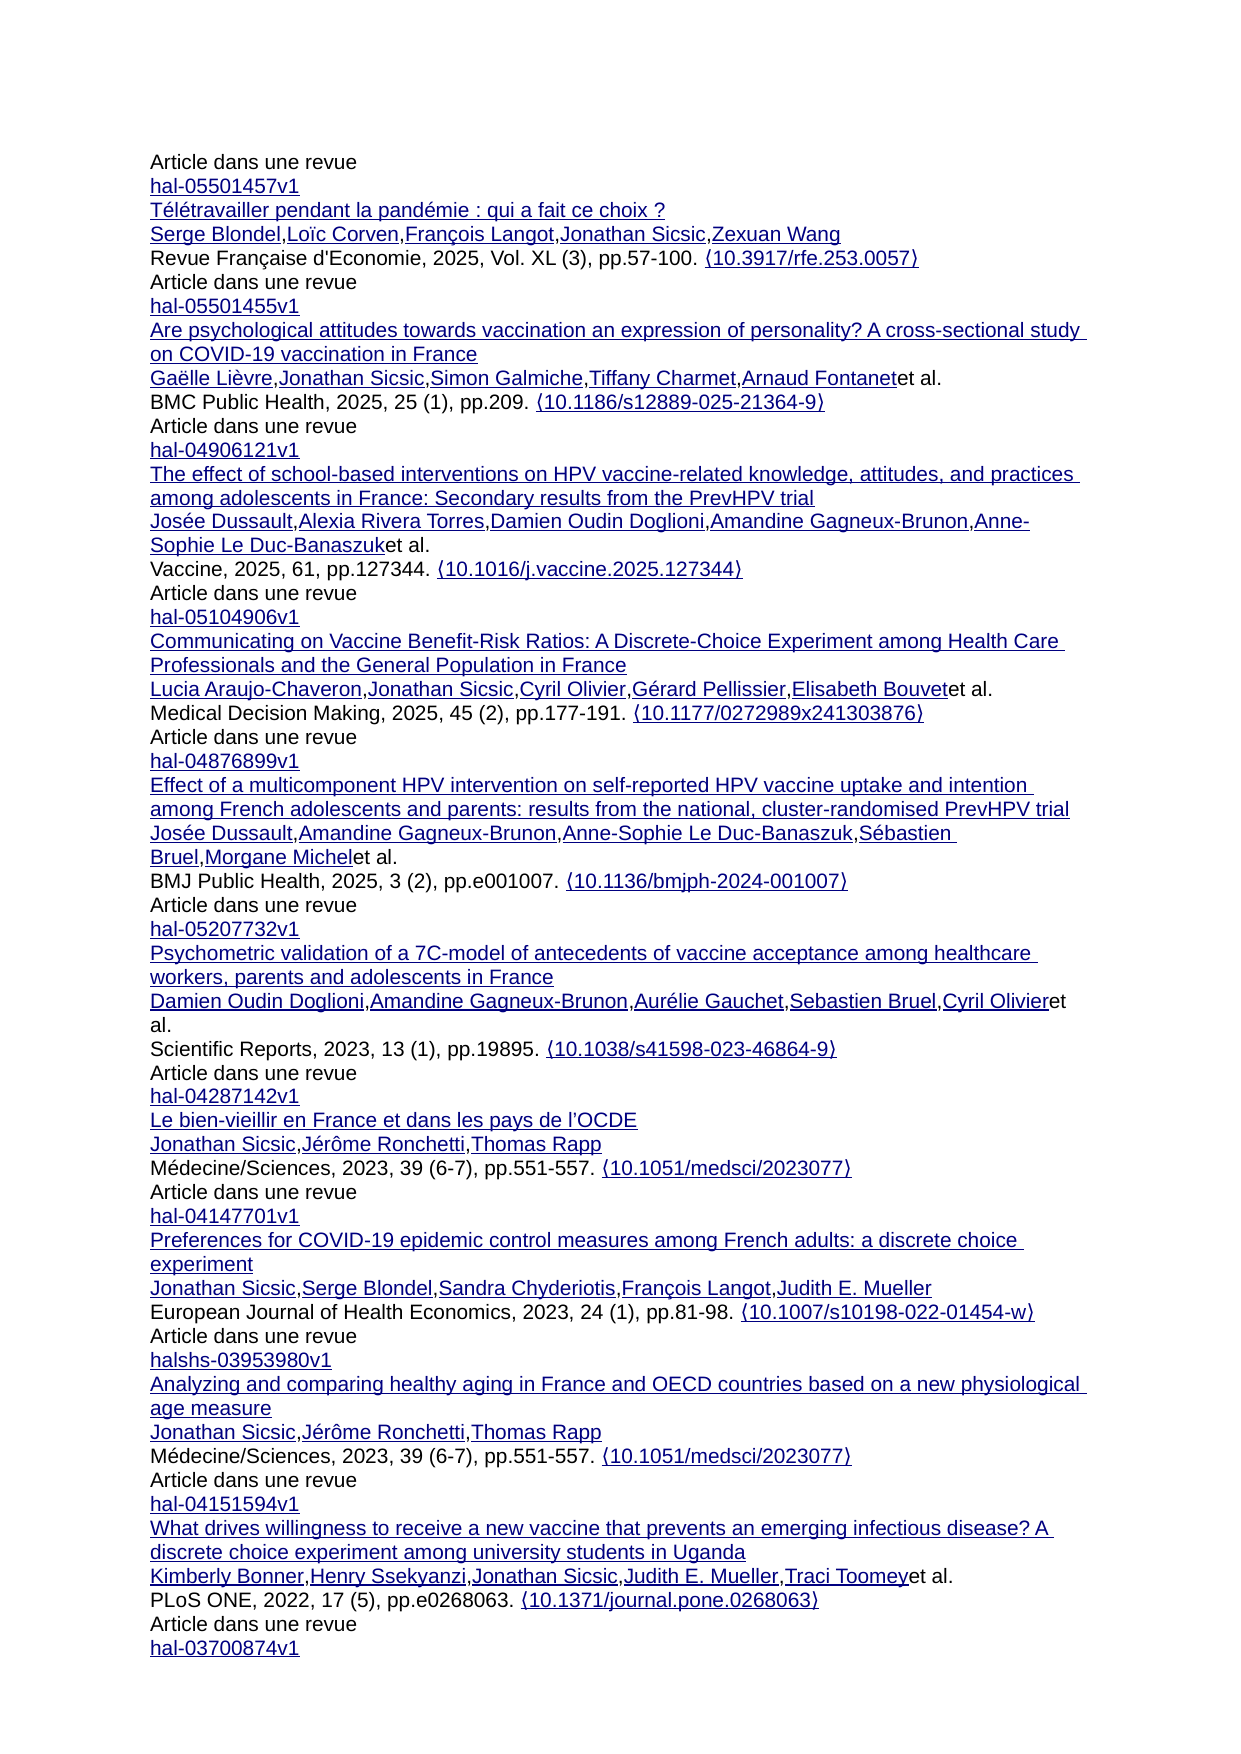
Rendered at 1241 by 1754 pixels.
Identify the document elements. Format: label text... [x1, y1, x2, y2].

table_cell Article dans une revue hal-05501457v1 [150, 150, 1090, 198]
table_cell Effect of a multicomponent HPV intervention on self-reported HPV vaccine uptake and intention among French adolescents and parents: results from the national, cluster-randomised PrevHPV trial Josée Dussault,Amandine Gagneux-Brunon,Anne-Sophie Le Duc-Banaszuk,Sébastien Bruel,Morgane Michelet al. BMJ Public Health, 2025, 3 (2), pp.e001007. ⟨10.1136/bmjph-2024-001007⟩ Article dans une revue hal-05207732v1 [150, 773, 1090, 941]
table_cell The effect of school-based interventions on HPV vaccine-related knowledge, attitudes, and practices among adolescents in France: Secondary results from the PrevHPV trial Josée Dussault,Alexia Rivera Torres,Damien Oudin Doglioni,Amandine Gagneux-Brunon,Anne-Sophie Le Duc-Banaszuket al. Vaccine, 2025, 61, pp.127344. ⟨10.1016/j.vaccine.2025.127344⟩ Article dans une revue hal-05104906v1 [150, 461, 1090, 629]
table_cell Communicating on Vaccine Benefit-Risk Ratios: A Discrete-Choice Experiment among Health Care Professionals and the General Population in France Lucia Araujo-Chaveron,Jonathan Sicsic,Cyril Olivier,Gérard Pellissier,Elisabeth Bouvetet al. Medical Decision Making, 2025, 45 (2), pp.177-191. ⟨10.1177/0272989x241303876⟩ Article dans une revue hal-04876899v1 [150, 629, 1090, 773]
table_cell Preferences for COVID-19 epidemic control measures among French adults: a discrete choice experiment Jonathan Sicsic,Serge Blondel,Sandra Chyderiotis,François Langot,Judith E. Mueller European Journal of Health Economics, 2023, 24 (1), pp.81-98. ⟨10.1007/s10198-022-01454-w⟩ Article dans une revue halshs-03953980v1 [150, 1228, 1090, 1372]
table_cell Télétravailler pendant la pandémie : qui a fait ce choix ? Serge Blondel,Loïc Corven,François Langot,Jonathan Sicsic,Zexuan Wang Revue Française d'Economie, 2025, Vol. XL (3), pp.57-100. ⟨10.3917/rfe.253.0057⟩ Article dans une revue hal-05501455v1 [150, 198, 1090, 318]
table_cell Are psychological attitudes towards vaccination an expression of personality? A cross-sectional study on COVID-19 vaccination in France Gaëlle Lièvre,Jonathan Sicsic,Simon Galmiche,Tiffany Charmet,Arnaud Fontanetet al. BMC Public Health, 2025, 25 (1), pp.209. ⟨10.1186/s12889-025-21364-9⟩ Article dans une revue hal-04906121v1 [150, 318, 1090, 461]
table_cell Psychometric validation of a 7C-model of antecedents of vaccine acceptance among healthcare workers, parents and adolescents in France Damien Oudin Doglioni,Amandine Gagneux-Brunon,Aurélie Gauchet,Sebastien Bruel,Cyril Olivieret al. Scientific Reports, 2023, 13 (1), pp.19895. ⟨10.1038/s41598-023-46864-9⟩ Article dans une revue hal-04287142v1 [150, 941, 1090, 1108]
table_cell Analyzing and comparing healthy aging in France and OECD countries based on a new physiological age measure Jonathan Sicsic,Jérôme Ronchetti,Thomas Rapp Médecine/Sciences, 2023, 39 (6-7), pp.551-557. ⟨10.1051/medsci/2023077⟩ Article dans une revue hal-04151594v1 [150, 1372, 1090, 1516]
table_cell Le bien-vieillir en France et dans les pays de l’OCDE Jonathan Sicsic,Jérôme Ronchetti,Thomas Rapp Médecine/Sciences, 2023, 39 (6-7), pp.551-557. ⟨10.1051/medsci/2023077⟩ Article dans une revue hal-04147701v1 [150, 1108, 1090, 1228]
table_cell What drives willingness to receive a new vaccine that prevents an emerging infectious disease? A discrete choice experiment among university students in Uganda Kimberly Bonner,Henry Ssekyanzi,Jonathan Sicsic,Judith E. Mueller,Traci Toomeyet al. PLoS ONE, 2022, 17 (5), pp.e0268063. ⟨10.1371/journal.pone.0268063⟩ Article dans une revue hal-03700874v1 [150, 1516, 1090, 1659]
